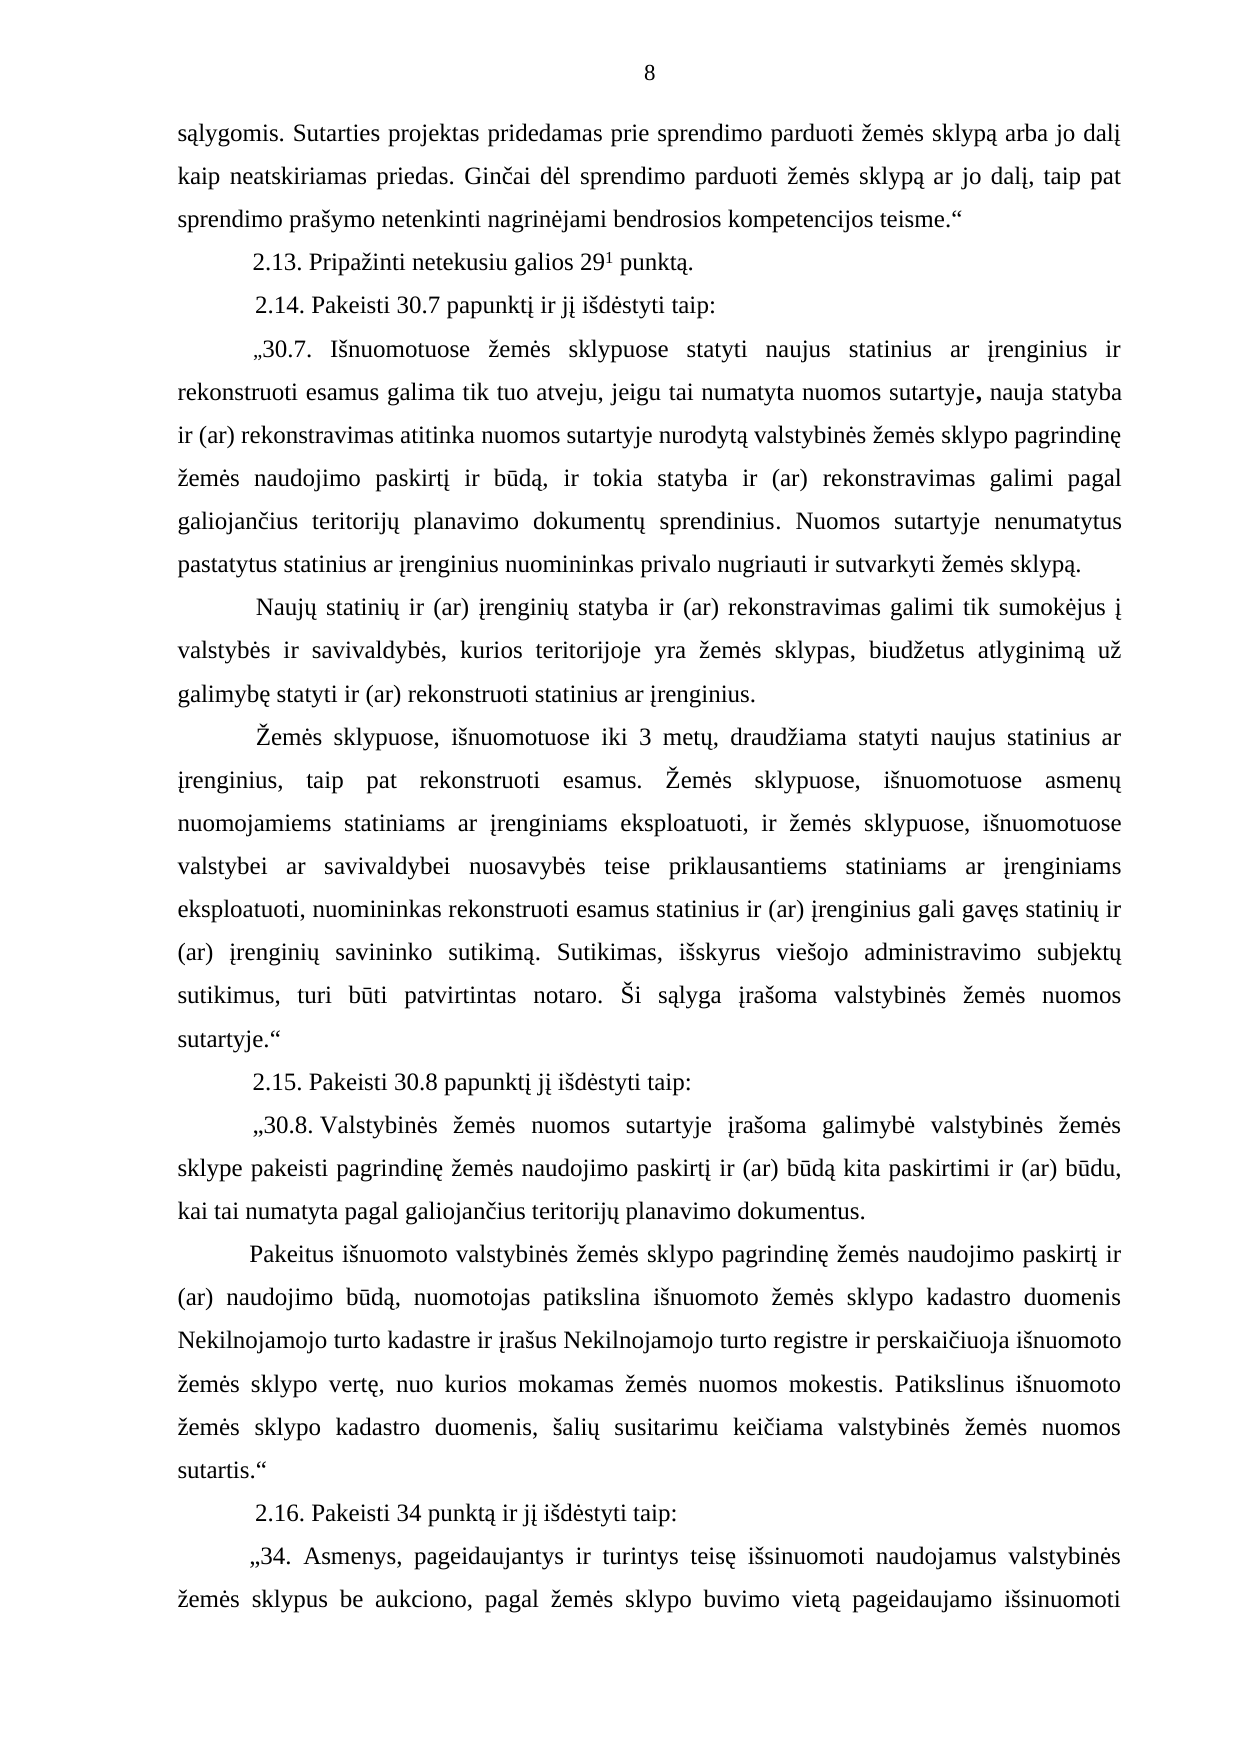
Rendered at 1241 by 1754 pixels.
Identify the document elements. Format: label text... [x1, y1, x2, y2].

text 2.14. Pakeisti 30.7 papunktį ir jį išdėstyti taip: [177, 291, 1122, 319]
text 2.13. Pripažinti netekusiu galios 291 punktą. [177, 247, 1122, 276]
text „34. Asmenys, pageidaujantys ir turintys teisę išsinuomoti naudojamus valstybinės žemės sklypus be aukciono, pagal žemės sklypo buvimo vietą pageidaujamo išsinuomoti [177, 1541, 1122, 1613]
text Naujų statinių ir (ar) įrenginių statyba ir (ar) rekonstravimas galimi tik sumokėjus į valstybės ir savivaldybės, kurios teritorijoje yra žemės sklypas, biudžetus atlyginimą už galimybę statyti ir (ar) rekonstruoti statinius ar įrenginius. [177, 592, 1122, 707]
text 2.16. Pakeisti 34 punktą ir jį išdėstyti taip: [177, 1498, 1122, 1527]
text 2.15. Pakeisti 30.8 papunktį jį išdėstyti taip: [177, 1067, 1122, 1096]
text „30.7. Išnuomotuose žemės sklypuose statyti naujus statinius ar įrenginius ir rekonstruoti esamus galima tik tuo atveju, jeigu tai numatyta nuomos sutartyje, nauja statyba ir (ar) rekonstravimas atitinka nuomos sutartyje nurodytą valstybinės žemės sklypo pagrindinę žemės naudojimo paskirtį ir būdą, ir tokia statyba ir (ar) rekonstravimas galimi pagal galiojančius teritorijų planavimo dokumentų sprendinius. Nuomos sutartyje nenumatytus pastatytus statinius ar įrenginius nuomininkas privalo nugriauti ir sutvarkyti žemės sklypą. [177, 334, 1122, 578]
text Pakeitus išnuomoto valstybinės žemės sklypo pagrindinę žemės naudojimo paskirtį ir (ar) naudojimo būdą, nuomotojas patikslina išnuomoto žemės sklypo kadastro duomenis Nekilnojamojo turto kadastre ir įrašus Nekilnojamojo turto registre ir perskaičiuoja išnuomoto žemės sklypo vertę, nuo kurios mokamas žemės nuomos mokestis. Patikslinus išnuomoto žemės sklypo kadastro duomenis, šalių susitarimu keičiama valstybinės žemės nuomos sutartis.“ [177, 1239, 1122, 1484]
text „30.8. Valstybinės žemės nuomos sutartyje įrašoma galimybė valstybinės žemės sklype pakeisti pagrindinę žemės naudojimo paskirtį ir (ar) būdą kita paskirtimi ir (ar) būdu, kai tai numatyta pagal galiojančius teritorijų planavimo dokumentus. [177, 1110, 1122, 1225]
text sąlygomis. Sutarties projektas pridedamas prie sprendimo parduoti žemės sklypą arba jo dalį kaip neatskiriamas priedas. Ginčai dėl sprendimo parduoti žemės sklypą ar jo dalį, taip pat sprendimo prašymo netenkinti nagrinėjami bendrosios kompetencijos teisme.“ [177, 118, 1122, 233]
text Žemės sklypuose, išnuomotuose iki 3 metų, draudžiama statyti naujus statinius ar įrenginius, taip pat rekonstruoti esamus. Žemės sklypuose, išnuomotuose asmenų nuomojamiems statiniams ar įrenginiams eksploatuoti, ir žemės sklypuose, išnuomotuose valstybei ar savivaldybei nuosavybės teise priklausantiems statiniams ar įrenginiams eksploatuoti, nuomininkas rekonstruoti esamus statinius ir (ar) įrenginius gali gavęs statinių ir (ar) įrenginių savininko sutikimą. Sutikimas, išskyrus viešojo administravimo subjektų sutikimus, turi būti patvirtintas notaro. Ši sąlyga įrašoma valstybinės žemės nuomos sutartyje.“ [177, 722, 1122, 1052]
